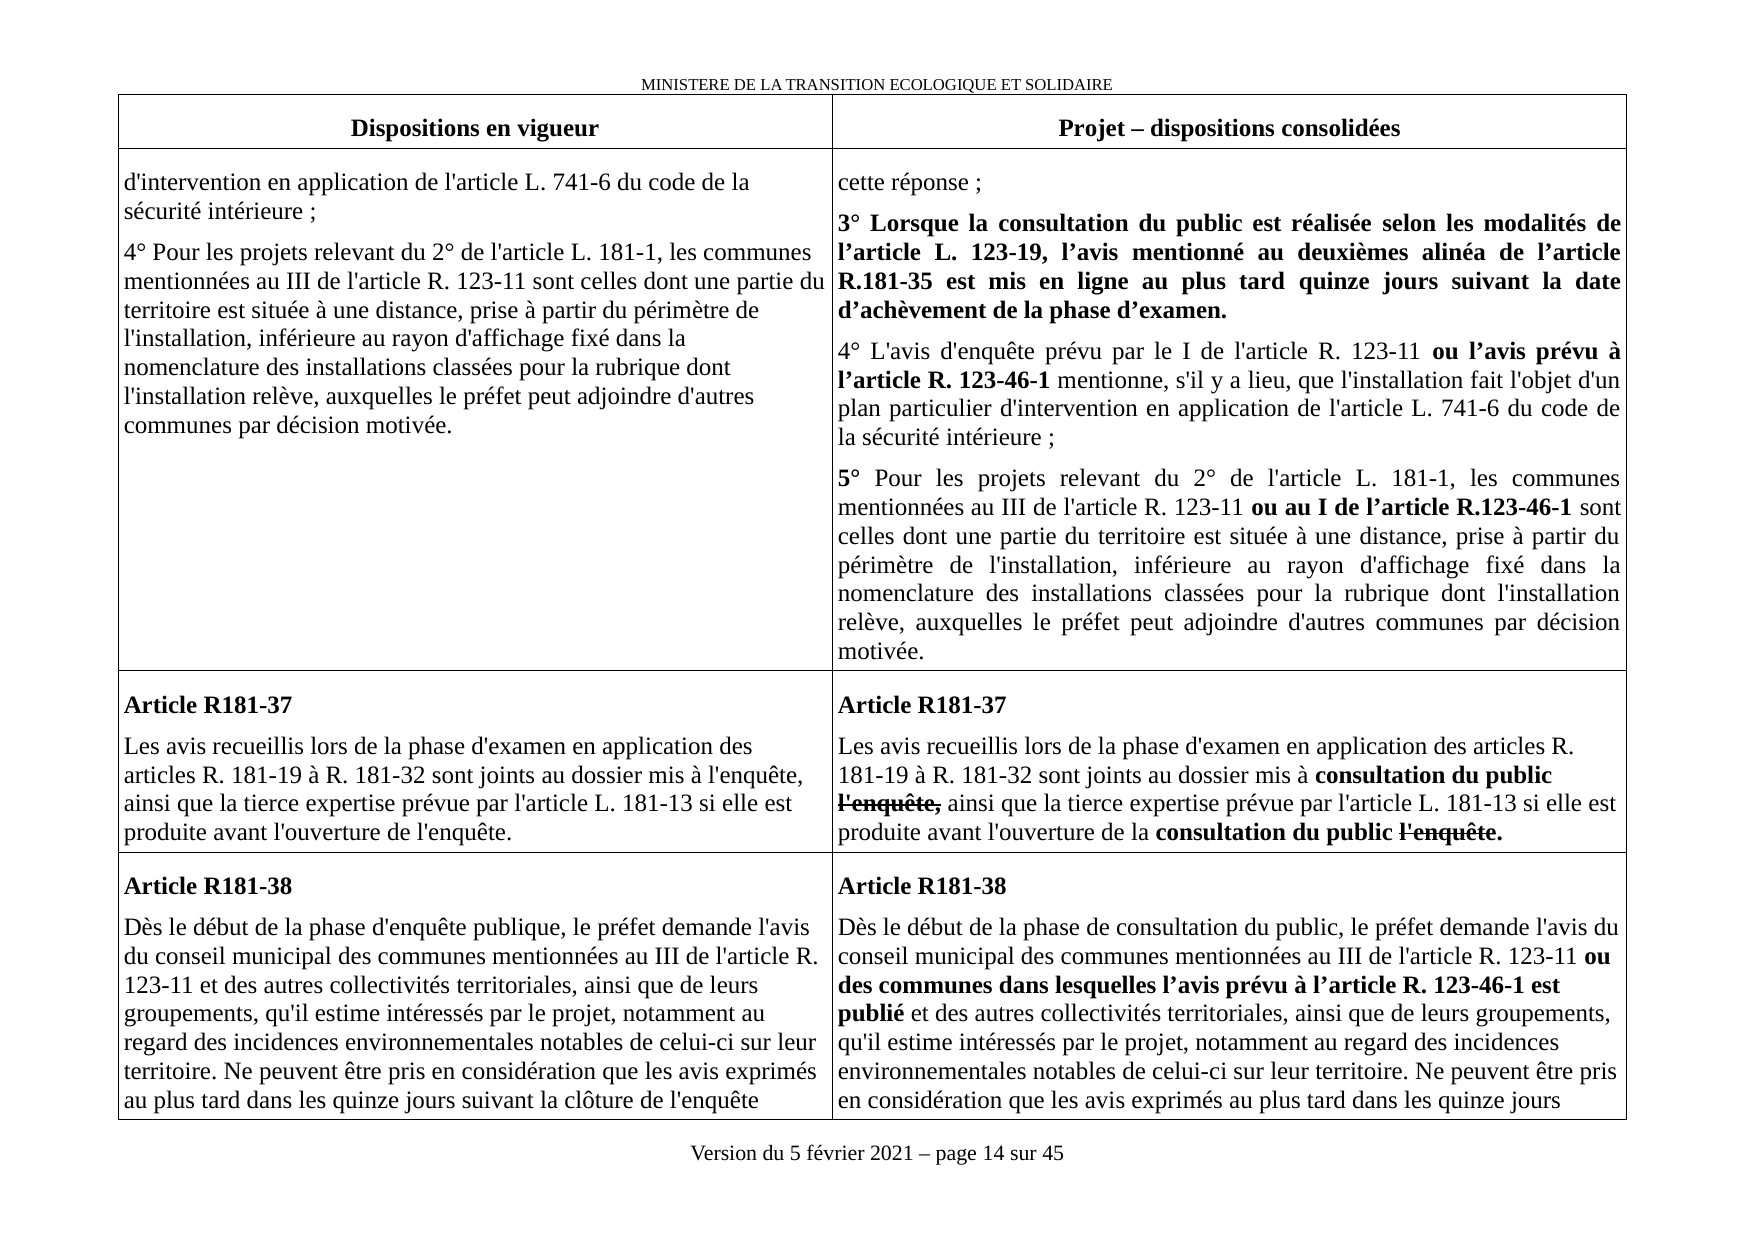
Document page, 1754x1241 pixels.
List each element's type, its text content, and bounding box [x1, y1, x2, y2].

table_cell Article R181-37 Les avis recueillis lors de la phase d'examen en application des articles R. 181-19 à R. 181-32 sont joints au dossier mis à consultation du public l'enquête, ainsi que la tierce expertise prévue par l'article L. 181-13 si elle est produite avant l'ouverture de la consultation du public l'enquête. [833, 671, 1626, 852]
table_header Dispositions en vigueur [119, 95, 832, 148]
table_cell d'intervention en application de l'article L. 741-6 du code de la sécurité intérieure ; 4° Pour les projets relevant du 2° de l'article L. 181-1, les communes mentionnées au III de l'article R. 123-11 sont celles dont une partie du territoire est située à une distance, prise à partir du périmètre de l'installation, inférieure au rayon d'affichage fixé dans la nomenclature des installations classées pour la rubrique dont l'installation relève, auxquelles le préfet peut adjoindre d'autres communes par décision motivée. [119, 149, 832, 670]
table_cell [1627, 852, 1637, 1119]
table_cell Article R181-38 Dès le début de la phase de consultation du public, le préfet demande l'avis du conseil municipal des communes mentionnées au III de l'article R. 123-11 ou des communes dans lesquelles l’avis prévu à l’article R. 123-46-1 est publié et des autres collectivités territoriales, ainsi que de leurs groupements, qu'il estime intéressés par le projet, notamment au regard des incidences environnementales notables de celui-ci sur leur territoire. Ne peuvent être pris en considération que les avis exprimés au plus tard dans les quinze jours [833, 853, 1626, 1119]
table_cell cette réponse ; 3° Lorsque la consultation du public est réalisée selon les modalités de l’article L. 123‑19, l’avis mentionné au deuxièmes alinéa de l’article R.181-35 est mis en ligne au plus tard quinze jours suivant la date d’achèvement de la phase d’examen. 4° L'avis d'enquête prévu par le I de l'article R. 123-11 ou l’avis prévu à l’article R. 123-46-1 mentionne, s'il y a lieu, que l'installation fait l'objet d'un plan particulier d'intervention en application de l'article L. 741-6 du code de la sécurité intérieure ; 5° Pour les projets relevant du 2° de l'article L. 181-1, les communes mentionnées au III de l'article R. 123-11 ou au I de l’article R.123-46-1 sont celles dont une partie du territoire est située à une distance, prise à partir du périmètre de l'installation, inférieure au rayon d'affichage fixé dans la nomenclature des installations classées pour la rubrique dont l'installation relève, auxquelles le préfet peut adjoindre d'autres communes par décision motivée. [833, 149, 1626, 670]
table_cell Article R181-38 Dès le début de la phase d'enquête publique, le préfet demande l'avis du conseil municipal des communes mentionnées au III de l'article R. 123-11 et des autres collectivités territoriales, ainsi que de leurs groupements, qu'il estime intéressés par le projet, notamment au regard des incidences environnementales notables de celui-ci sur leur territoire. Ne peuvent être pris en considération que les avis exprimés au plus tard dans les quinze jours suivant la clôture de l'enquête [119, 853, 832, 1119]
table_header [1627, 94, 1637, 148]
table_cell Article R181-37 Les avis recueillis lors de la phase d'examen en application des articles R. 181-19 à R. 181-32 sont joints au dossier mis à l'enquête, ainsi que la tierce expertise prévue par l'article L. 181-13 si elle est produite avant l'ouverture de l'enquête. [119, 671, 832, 852]
table_cell [1627, 670, 1637, 852]
table_header Projet – dispositions consolidées [833, 95, 1626, 148]
table_cell [1627, 148, 1637, 670]
